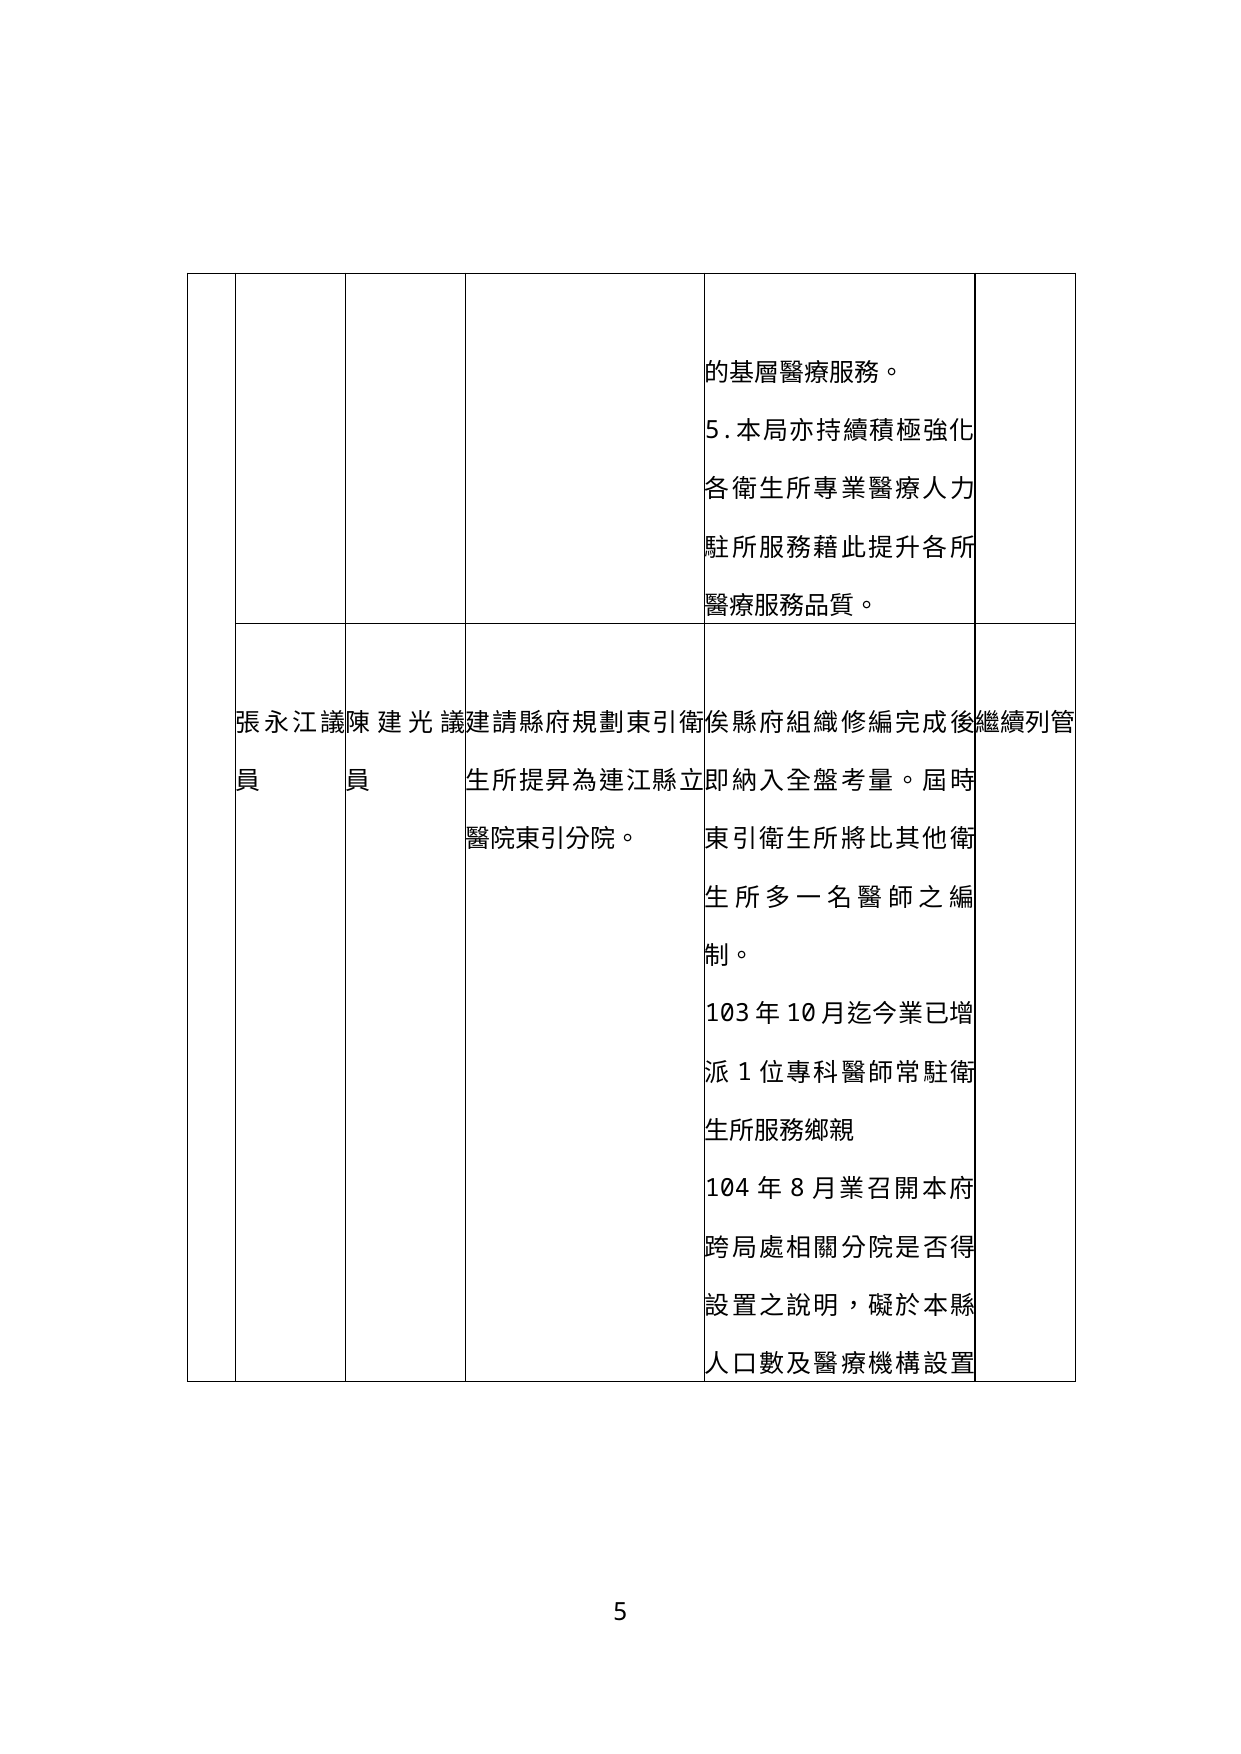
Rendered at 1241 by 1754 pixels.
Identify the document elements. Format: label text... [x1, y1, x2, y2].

table_cell 陳建光議員 [346, 624, 465, 1381]
table_cell [236, 274, 345, 622]
table_cell [466, 274, 704, 622]
table_cell 張永江議員 [236, 624, 345, 1381]
table_cell 繼續列管 [976, 624, 1075, 1381]
table_cell [346, 274, 465, 622]
table_cell 建請縣府規劃東引衛生所提昇為連江縣立醫院東引分院。 [466, 624, 704, 1381]
table_cell 俟縣府組織修編完成後即納入全盤考量。屆時東引衛生所將比其他衛生所多一名醫師之編制。 103年10月迄今業已增派1位專科醫師常駐衛生所服務鄉親 104年8月業召開本府跨局處相關分院是否得設置之說明，礙於本縣人口數及醫療機構設置 [705, 624, 974, 1381]
table_cell [976, 274, 1075, 622]
table_cell [188, 274, 235, 1381]
table_cell 的基層醫療服務。 5.本局亦持續積極強化各衛生所專業醫療人力駐所服務藉此提升各所醫療服務品質。 [705, 274, 974, 622]
